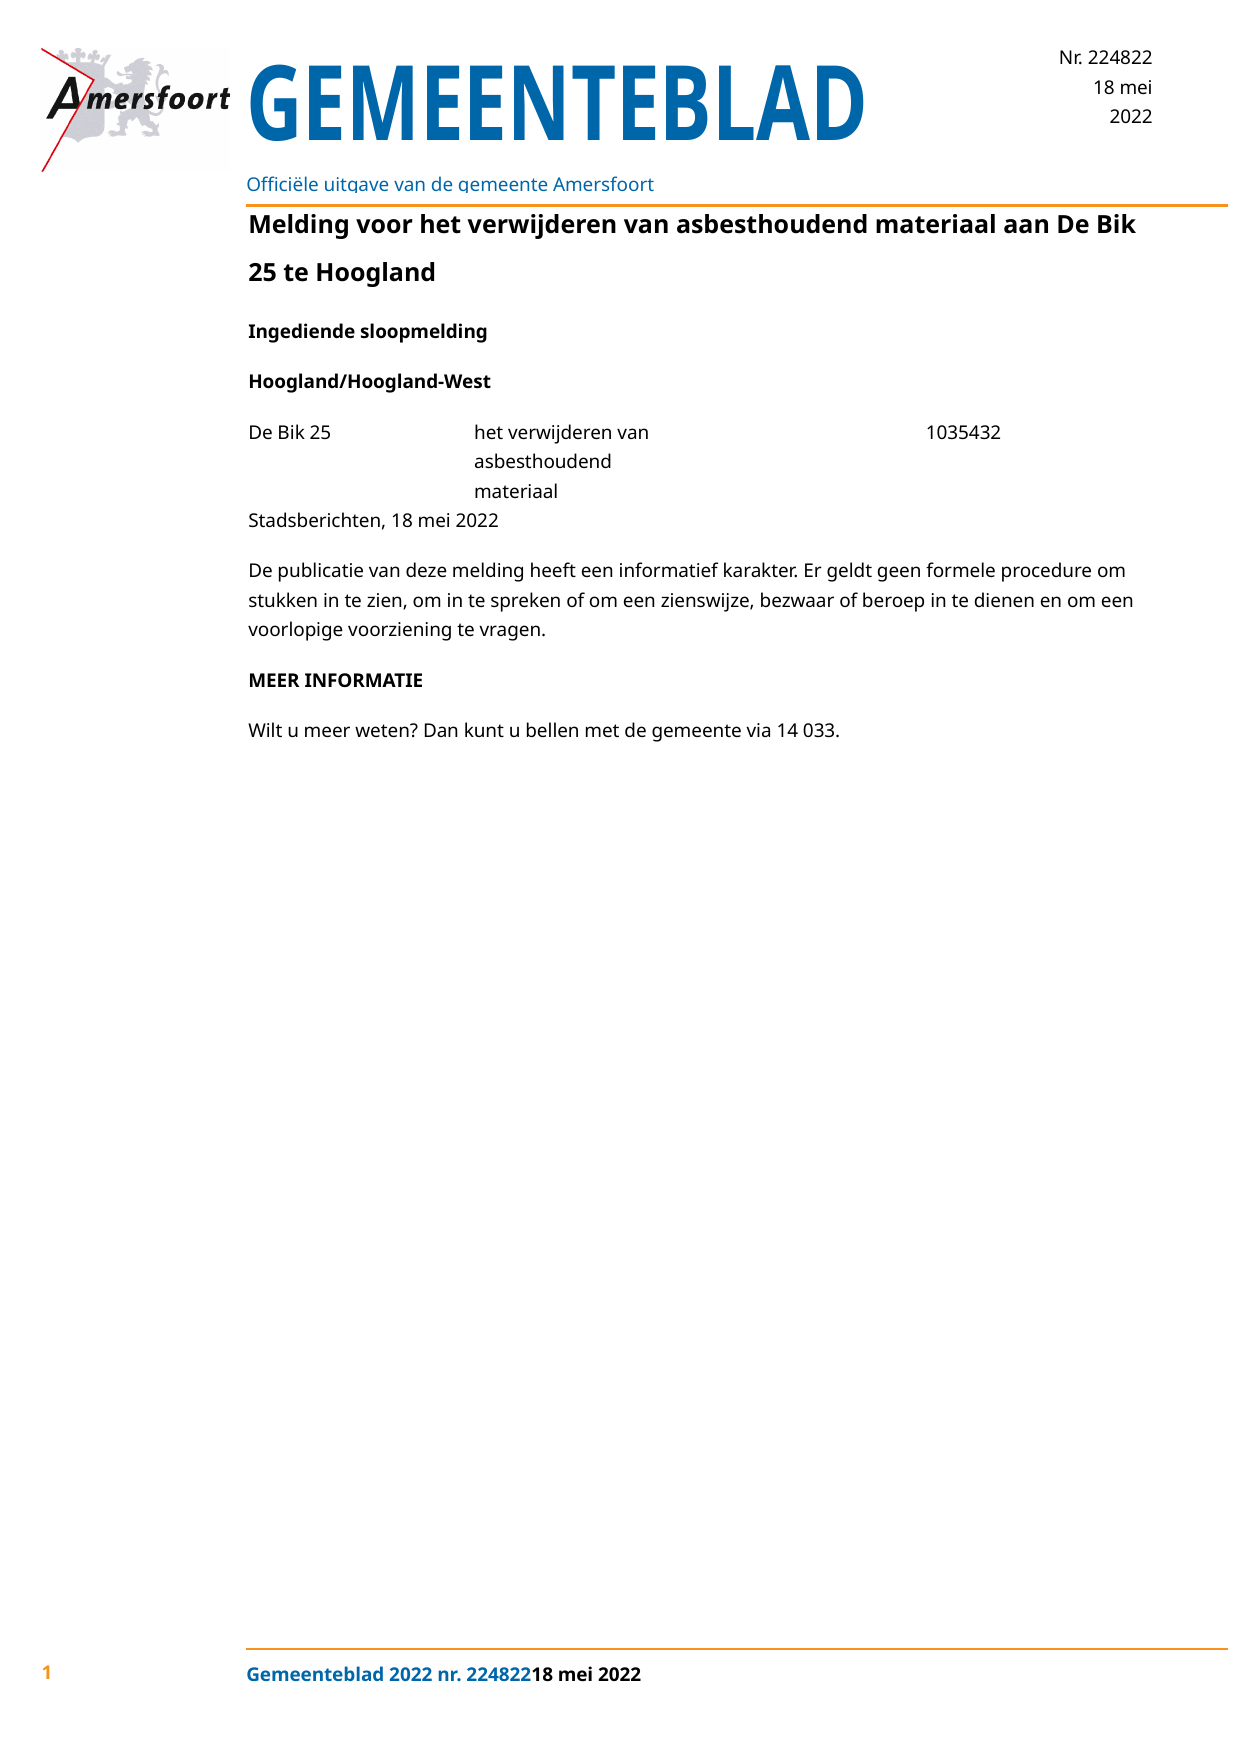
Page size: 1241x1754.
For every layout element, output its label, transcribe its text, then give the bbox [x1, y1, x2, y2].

table_header [700, 419, 926, 504]
text Wilt u meer weten? Dan kunt u bellen met de gemeente via 14 033. [248, 717, 1152, 743]
text Melding voor het verwijderen van asbesthoudend materiaal aan De Bik 25 te Hoogland [248, 207, 1152, 288]
picture [41, 47, 231, 172]
table_header De Bik 25 [248, 419, 474, 504]
text Stadsberichten, 18 mei 2022 [248, 507, 1152, 533]
text MEER INFORMATIE [248, 667, 1152, 693]
table_header het verwijderen van asbesthoudend materiaal [474, 419, 700, 504]
text Hoogland/Hoogland-West [248, 368, 1152, 394]
text De publicatie van deze melding heeft een informatief karakter. Er geldt geen formele procedure om stukken in te zien, om in te spreken of om een zienswijze, bezwaar of beroep in te dienen en om een voorlopige voorziening te vragen. [248, 557, 1152, 642]
text Ingediende sloopmelding [248, 318, 1152, 344]
table_header 1035432 [926, 419, 1152, 504]
